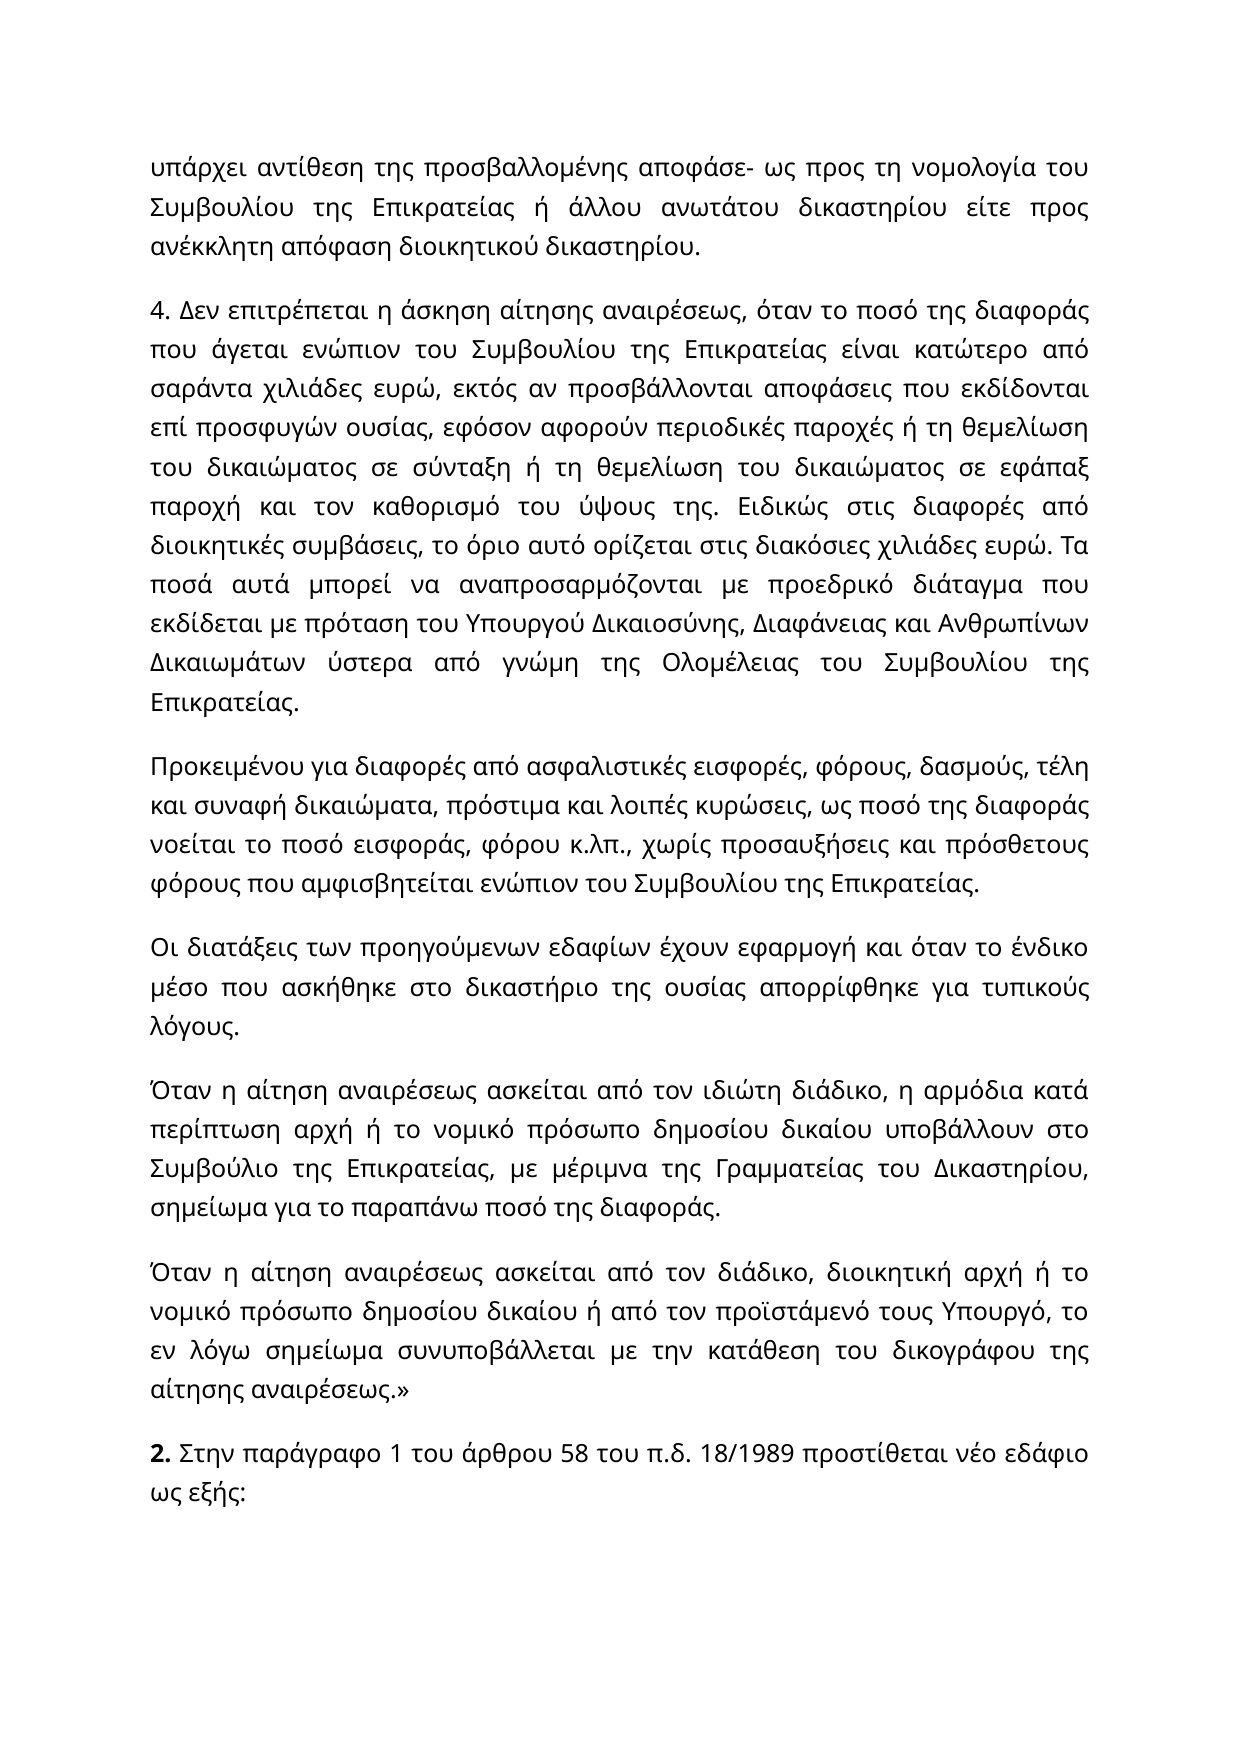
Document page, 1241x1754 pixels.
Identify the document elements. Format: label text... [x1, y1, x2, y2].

text Όταν η αίτηση αναιρέσεως ασκείται από τον ιδιώτη διάδικο, η αρμόδια κατά περίπτωση αρχή ή το νομικό πρόσωπο δημοσίου δικαίου υποβάλλουν στο Συμβούλιο της Επικρατείας, με μέριμνα της Γραμματείας του Δικαστηρίου, σημείωμα για το παραπάνω ποσό της διαφοράς. [150, 1072, 1090, 1224]
text 4. Δεν επιτρέπεται η άσκηση αίτησης αναιρέσεως, όταν το ποσό της διαφοράς που άγεται ενώπιον του Συμβουλίου της Επικρατείας είναι κατώτερο από σαράντα χιλιάδες ευρώ, εκτός αν προσβάλλονται αποφάσεις που εκδίδονται επί προσφυγών ουσίας, εφόσον αφορούν περιοδικές παροχές ή τη θεμελίωση του δικαιώματος σε σύνταξη ή τη θεμελίωση του δικαιώματος σε εφάπαξ παροχή και τον καθορισμό του ύψους της. Ειδικώς στις διαφορές από διοικητικές συμβάσεις, το όριο αυτό ορίζεται στις διακόσιες χιλιάδες ευρώ. Τα ποσά αυτά μπορεί να αναπροσαρμόζονται με προεδρικό διάταγμα που εκδίδεται με πρόταση του Υπουργού Δικαιοσύνης, Διαφάνειας και Ανθρωπίνων Δικαιωμάτων ύστερα από γνώμη της Ολομέλειας του Συμβουλίου της Επικρατείας. [150, 292, 1090, 718]
text Προκειμένου για διαφορές από ασφαλιστικές εισφορές, φόρους, δασμούς, τέλη και συναφή δικαιώματα, πρόστιμα και λοιπές κυρώσεις, ως ποσό της διαφοράς νοείται το ποσό εισφοράς, φόρου κ.λπ., χωρίς προσαυξήσεις και πρόσθετους φόρους που αμφισβητείται ενώπιον του Συμβουλίου της Επικρατείας. [150, 748, 1090, 900]
text Όταν η αίτηση αναιρέσεως ασκείται από τον διάδικο, διοικητική αρχή ή το νομικό πρόσωπο δημοσίου δικαίου ή από τον προϊστάμενό τους Υπουργό, το εν λόγω σημείωμα συνυποβάλλεται με την κατάθεση του δικογράφου της αίτησης αναιρέσεως.» [150, 1254, 1090, 1406]
text 2. Στην παράγραφο 1 του άρθρου 58 του π.δ. 18/1989 προστίθεται νέο εδάφιο ως εξής: [150, 1436, 1090, 1509]
text υπάρχει αντίθεση της προσβαλλομένης αποφάσε- ως προς τη νομολογία του Συμβουλίου της Επικρατείας ή άλλου ανωτάτου δικαστηρίου είτε προς ανέκκλητη απόφαση διοικητικού δικαστηρίου. [150, 150, 1090, 262]
text Οι διατάξεις των προηγούμενων εδαφίων έχουν εφαρμογή και όταν το ένδικο μέσο που ασκήθηκε στο δικαστήριο της ουσίας απορρίφθηκε για τυπικούς λόγους. [150, 930, 1090, 1042]
